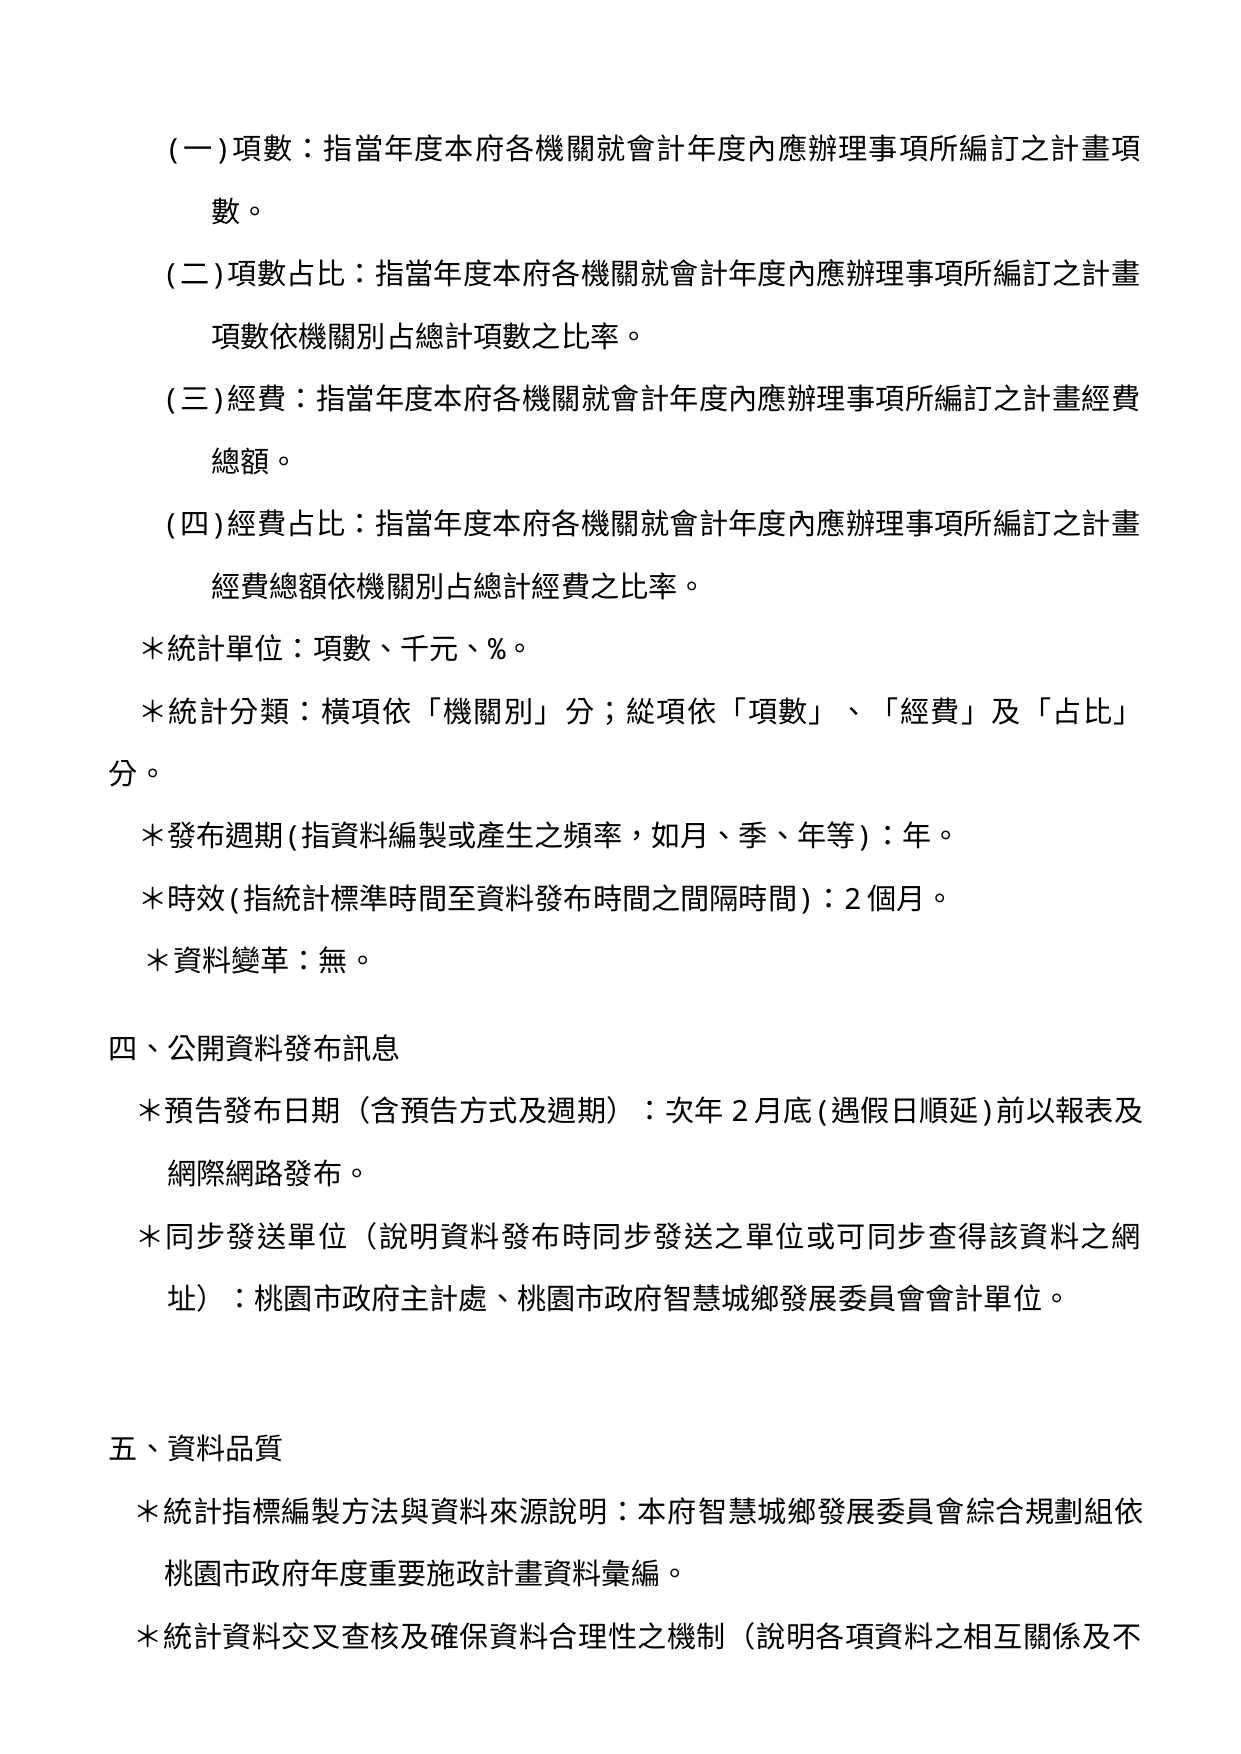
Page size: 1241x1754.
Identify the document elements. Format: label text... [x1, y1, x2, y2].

table_header 統計資料背景說明 資料種類：行政管理及考核統計 資料項目：桃園市政府年度重要施政計畫項數及經費 一、發布及編製機關單位 ＊發布機關、單位：桃園市政府智慧城鄉發展委員會會計單位 ＊編製單位：桃園市政府智慧城鄉發展委員會綜合規劃組 ＊聯絡電話：03-3322101分機6906 ＊傳真：(03)3350888 ＊電子信箱：10016259@mail.tycg.gov.tw 二、發布形式 口頭： （ ）記者會或說明會 書面： （ ）新聞稿 （ ）報表 （ ）書刊，刊名： ＊電子媒體： （ ）線上書刊及資料庫，網址： （ ）磁片 （ ）光碟片 （V）其他 Open Document File(odf)、Portable Document Format(pdf)或Excel檔案 三、資料範圍、週期及時效 ＊統計地區範圍及對象：以本府所屬各機關已核定之年度施政計畫為統計對象。 ＊統計標準時間：每年1至12月之事實為準。 ＊統計項目定義： (一)項數：指當年度本府各機關就會計年度內應辦理事項所編訂之計畫項數。 (二)項數占比：指當年度本府各機關就會計年度內應辦理事項所編訂之計畫項數依機關別占總計項數之比率。 (三)經費：指當年度本府各機關就會計年度內應辦理事項所編訂之計畫經費總額。 (四)經費占比：指當年度本府各機關就會計年度內應辦理事項所編訂之計畫經費總額依機關別占總計經費之比率。 ＊統計單位：項數、千元、%。 ＊統計分類：橫項依「機關別」分；緃項依「項數」、「經費」及「占比」分。 ＊發布週期(指資料編製或產生之頻率，如月、季、年等)：年。 ＊時效(指統計標準時間至資料發布時間之間隔時間)：2個月。 ＊資料變革：無。 四、公開資料發布訊息 ＊預告發布日期（含預告方式及週期）：次年2月底(遇假日順延)前以報表及網際網路發布。 ＊同步發送單位（說明資料發布時同步發送之單位或可同步查得該資料之網址）：桃園市政府主計處、桃園市政府智慧城鄉發展委員會會計單位。 五、資料品質 ＊統計指標編製方法與資料來源說明：本府智慧城鄉發展委員會綜合規劃組依桃園市政府年度重要施政計畫資料彙編。 ＊統計資料交叉查核及確保資料合理性之機制（說明各項資料之相互關係及不同資料來源之相關統計差異性）：各機關施政計畫項數及經費與本府核定桃園市政府年度重大施政計畫資料相符。 六、須注意及預定改變之事項（說明預定修正之資料、定義、統計方法等及其修正原因）：無。 七、其他事項：無。 [98, 105, 1155, 1655]
